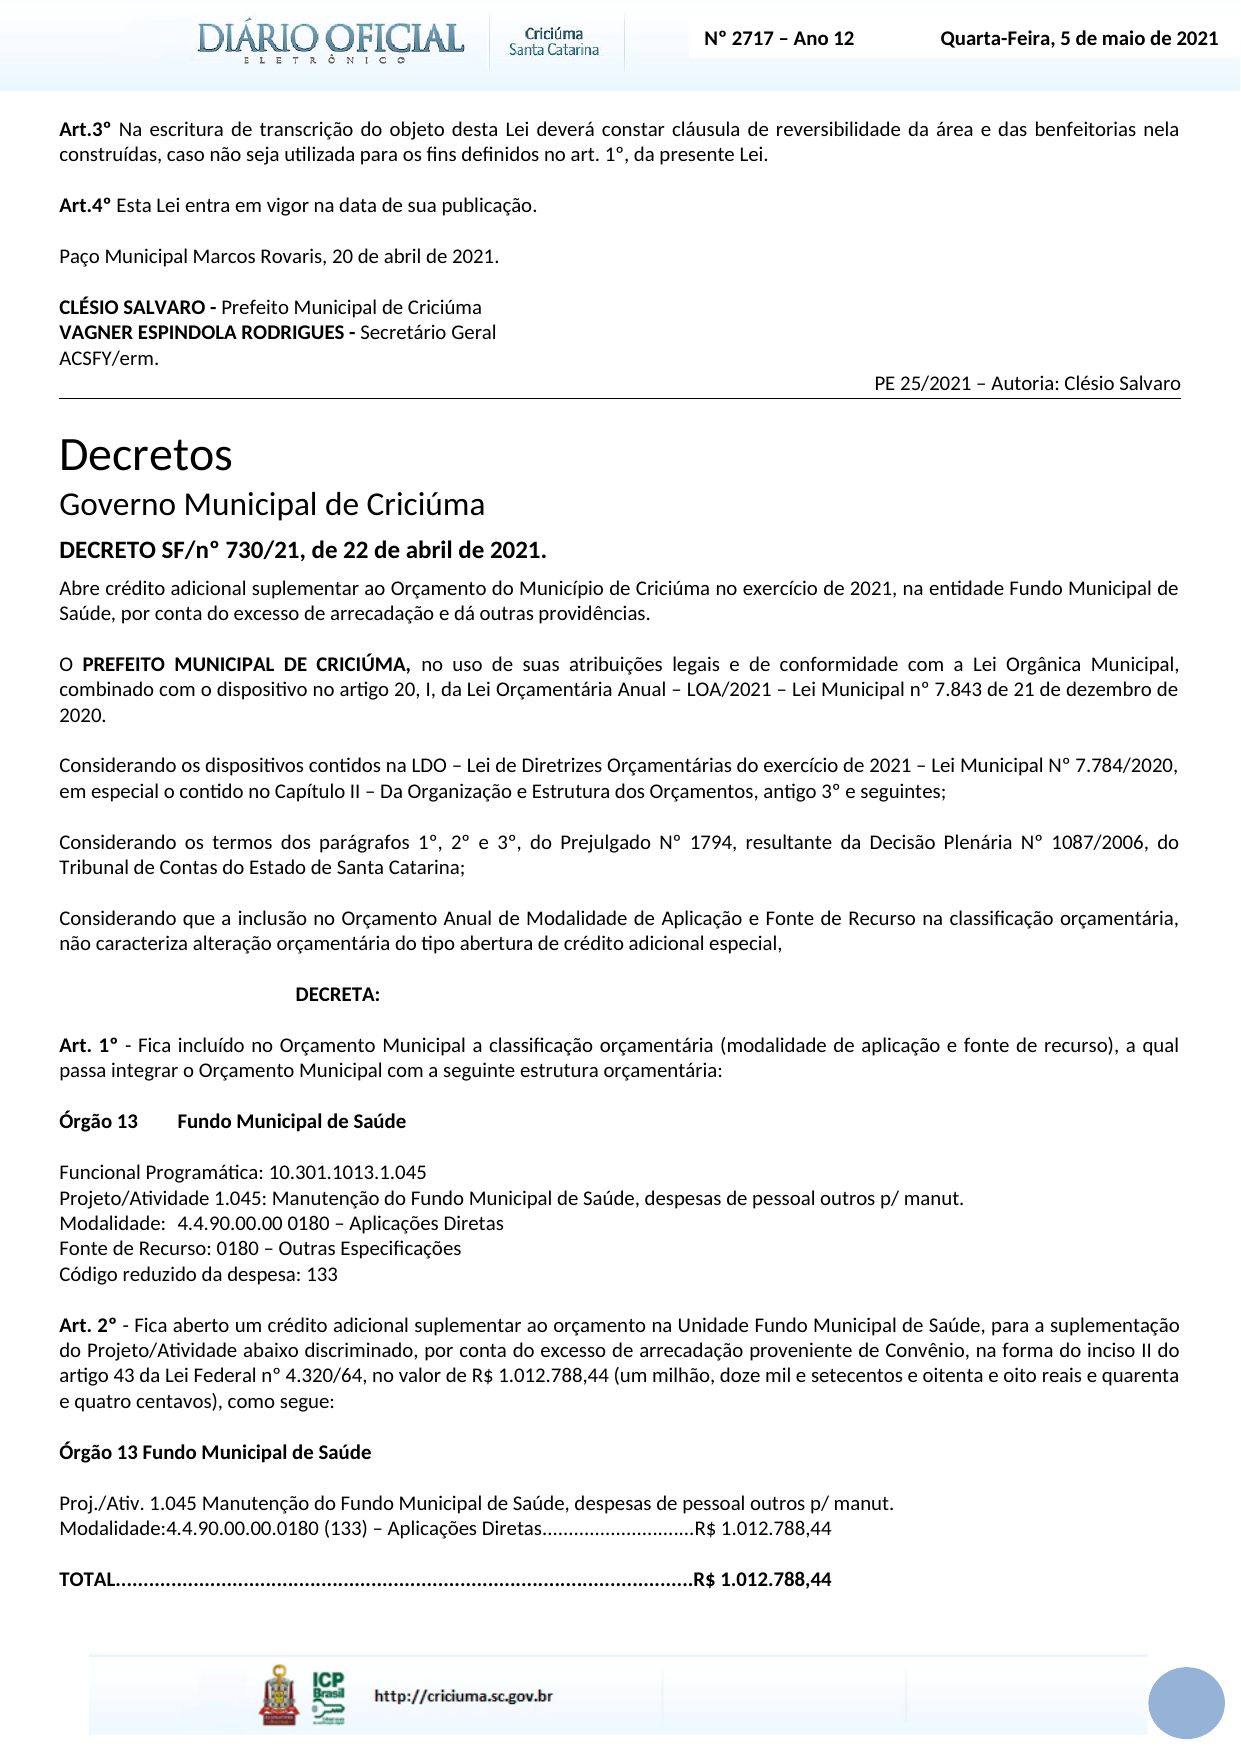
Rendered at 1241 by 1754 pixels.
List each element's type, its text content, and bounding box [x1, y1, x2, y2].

text Decretos [59, 424, 1181, 483]
text Fonte de Recurso: 0180 – Outras Especificações [59, 1236, 1181, 1261]
text PE 25/2021 – Autoria: Clésio Salvaro [59, 370, 1181, 398]
text Funcional Programática: 10.301.1013.1.045 [59, 1159, 1181, 1185]
text Código reduzido da despesa: 133 [59, 1261, 1181, 1286]
text Órgão 13 Fundo Municipal de Saúde [59, 1108, 1181, 1134]
text TOTAL........................................................................................................R$ 1.012.788,44 [59, 1566, 1181, 1591]
text Art. 1º - Fica incluído no Orçamento Municipal a classificação orçamentária (modalidade de aplicação e fonte de recurso), a qual passa integrar o Orçamento Municipal com a seguinte estrutura orçamentária: [59, 1032, 1181, 1083]
text DECRETA: [59, 981, 1181, 1007]
text Art.3º Na escritura de transcrição do objeto desta Lei deverá constar cláusula de reversibilidade da área e das benfeitorias nela construídas, caso não seja utilizada para os fins definidos no art. 1º, da presente Lei. [59, 116, 1181, 167]
text Órgão 13 Fundo Municipal de Saúde [59, 1439, 1181, 1464]
text Considerando os termos dos parágrafos 1º, 2º e 3º, do Prejulgado Nº 1794, resultante da Decisão Plenária Nº 1087/2006, do Tribunal de Contas do Estado de Santa Catarina; [59, 829, 1181, 880]
text Modalidade: 4.4.90.00.00 0180 – Aplicações Diretas [59, 1210, 1181, 1236]
text Paço Municipal Marcos Rovaris, 20 de abril de 2021. [59, 243, 1181, 268]
text ACSFY/erm. [59, 345, 1181, 370]
text Proj./Ativ. 1.045 Manutenção do Fundo Municipal de Saúde, despesas de pessoal outros p/ manut. [59, 1490, 1181, 1515]
text VAGNER ESPINDOLA RODRIGUES - Secretário Geral [59, 319, 1181, 345]
text Projeto/Atividade 1.045: Manutenção do Fundo Municipal de Saúde, despesas de pessoal outros p/ manut. [59, 1185, 1181, 1210]
text Governo Municipal de Criciúma [59, 483, 1181, 523]
text DECRETO SF/nº 730/21, de 22 de abril de 2021. [59, 534, 1181, 564]
text Considerando os dispositivos contidos na LDO – Lei de Diretrizes Orçamentárias do exercício de 2021 – Lei Municipal Nº 7.784/2020, em especial o contido no Capítulo II – Da Organização e Estrutura dos Orçamentos, antigo 3º e seguintes; [59, 753, 1181, 803]
text Abre crédito adicional suplementar ao Orçamento do Município de Criciúma no exercício de 2021, na entidade Fundo Municipal de Saúde, por conta do excesso de arrecadação e dá outras providências. [59, 575, 1181, 626]
text Art.4º Esta Lei entra em vigor na data de sua publicação. [59, 192, 1181, 218]
text Modalidade:4.4.90.00.00.0180 (133) – Aplicações Diretas.............................R$ 1.012.788,44 [59, 1515, 1181, 1541]
text O PREFEITO MUNICIPAL DE CRICIÚMA, no uso de suas atribuições legais e de conformidade com a Lei Orgânica Municipal, combinado com o dispositivo no artigo 20, I, da Lei Orçamentária Anual – LOA/2021 – Lei Municipal nº 7.843 de 21 de dezembro de 2020. [59, 651, 1181, 727]
text CLÉSIO SALVARO - Prefeito Municipal de Criciúma [59, 294, 1181, 319]
text Art. 2º - Fica aberto um crédito adicional suplementar ao orçamento na Unidade Fundo Municipal de Saúde, para a suplementação do Projeto/Atividade abaixo discriminado, por conta do excesso de arrecadação proveniente de Convênio, na forma do inciso II do artigo 43 da Lei Federal nº 4.320/64, no valor de R$ 1.012.788,44 (um milhão, doze mil e setecentos e oitenta e oito reais e quarenta e quatro centavos), como segue: [59, 1312, 1181, 1413]
text Considerando que a inclusão no Orçamento Anual de Modalidade de Aplicação e Fonte de Recurso na classificação orçamentária, não caracteriza alteração orçamentária do tipo abertura de crédito adicional especial, [59, 905, 1181, 956]
